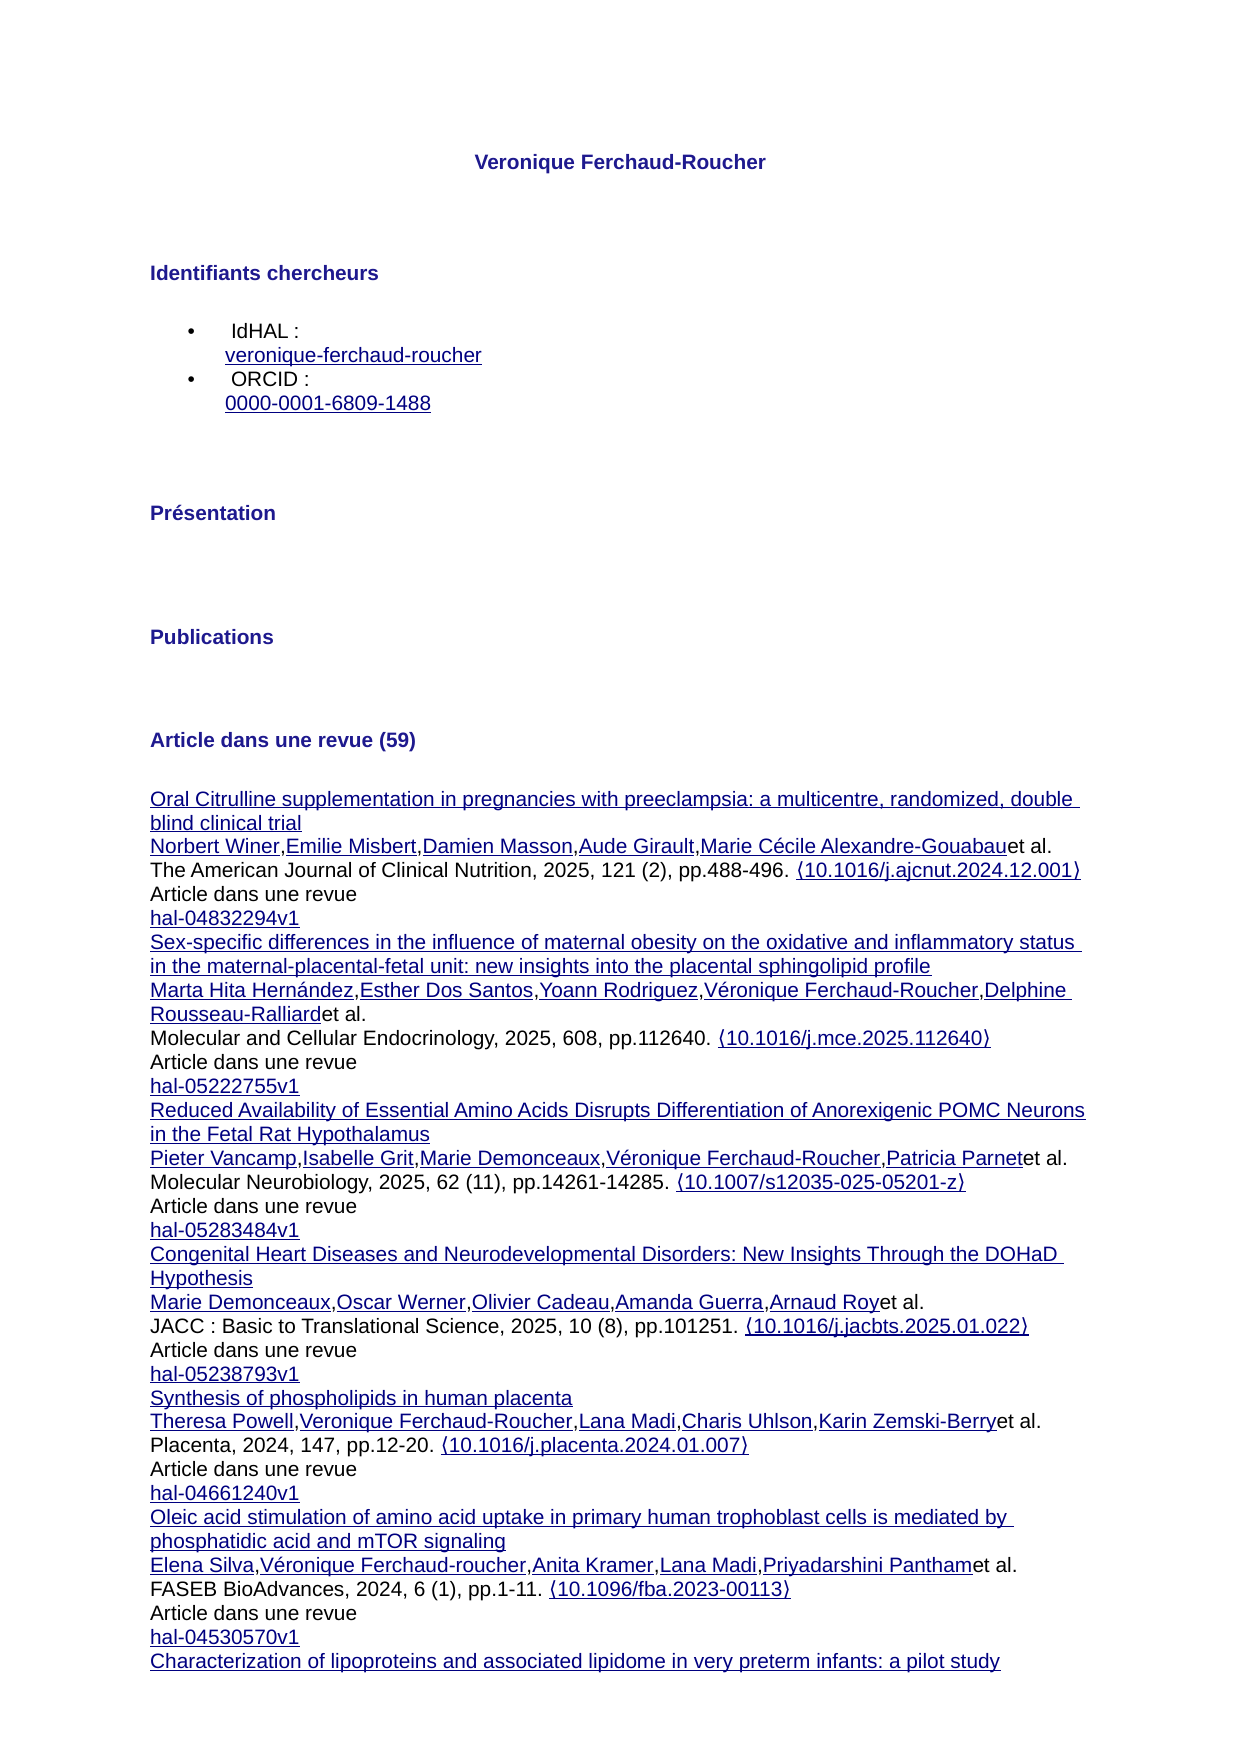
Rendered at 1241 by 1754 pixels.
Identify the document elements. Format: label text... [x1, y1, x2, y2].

table_cell Oleic acid stimulation of amino acid uptake in primary human trophoblast cells is mediated by phosphatidic acid and mTOR signaling Elena Silva,Véronique Ferchaud‐roucher,Anita Kramer,Lana Madi,Priyadarshini Panthamet al. FASEB BioAdvances, 2024, 6 (1), pp.1-11. ⟨10.1096/fba.2023-00113⟩ Article dans une revue hal-04530570v1 [150, 1505, 1090, 1649]
list IdHAL : [187, 319, 1090, 343]
subtitle Article dans une revue (59) [150, 728, 1090, 752]
table_header Oral Citrulline supplementation in pregnancies with preeclampsia: a multicentre, randomized, double blind clinical trial Norbert Winer,Emilie Misbert,Damien Masson,Aude Girault,Marie Cécile Alexandre-Gouabauet al. The American Journal of Clinical Nutrition, 2025, 121 (2), pp.488-496. ⟨10.1016/j.ajcnut.2024.12.001⟩ Article dans une revue hal-04832294v1 [150, 786, 1090, 930]
subtitle Veronique Ferchaud-Roucher [150, 150, 1090, 174]
table_cell Sex-specific differences in the influence of maternal obesity on the oxidative and inflammatory status in the maternal-placental-fetal unit: new insights into the placental sphingolipid profile Marta Hita Hernández,Esther Dos Santos,Yoann Rodriguez,Véronique Ferchaud-Roucher,Delphine Rousseau-Ralliardet al. Molecular and Cellular Endocrinology, 2025, 608, pp.112640. ⟨10.1016/j.mce.2025.112640⟩ Article dans une revue hal-05222755v1 [150, 930, 1090, 1098]
table_cell Synthesis of phospholipids in human placenta Theresa Powell,Veronique Ferchaud-Roucher,Lana Madi,Charis Uhlson,Karin Zemski-Berryet al. Placenta, 2024, 147, pp.12-20. ⟨10.1016/j.placenta.2024.01.007⟩ Article dans une revue hal-04661240v1 [150, 1385, 1090, 1505]
list ORCID : [187, 367, 1090, 391]
table_cell Congenital Heart Diseases and Neurodevelopmental Disorders: New Insights Through the DOHaD Hypothesis Marie Demonceaux,Oscar Werner,Olivier Cadeau,Amanda Guerra,Arnaud Royet al. JACC : Basic to Translational Science, 2025, 10 (8), pp.101251. ⟨10.1016/j.jacbts.2025.01.022⟩ Article dans une revue hal-05238793v1 [150, 1242, 1090, 1385]
list 0000-0001-6809-1488 [187, 391, 1090, 414]
table_cell Reduced Availability of Essential Amino Acids Disrupts Differentiation of Anorexigenic POMC Neurons in the Fetal Rat Hypothalamus Pieter Vancamp,Isabelle Grit,Marie Demonceaux,Véronique Ferchaud-Roucher,Patricia Parnetet al. Molecular Neurobiology, 2025, 62 (11), pp.14261-14285. ⟨10.1007/s12035-025-05201-z⟩ Article dans une revue hal-05283484v1 [150, 1098, 1090, 1242]
subtitle Publications [150, 625, 1090, 649]
list veronique-ferchaud-roucher [187, 343, 1090, 367]
subtitle Présentation [150, 501, 1090, 525]
subtitle Identifiants chercheurs [150, 260, 1090, 284]
table_cell Characterization of lipoproteins and associated lipidome in very preterm infants: a pilot study [150, 1649, 1090, 1673]
